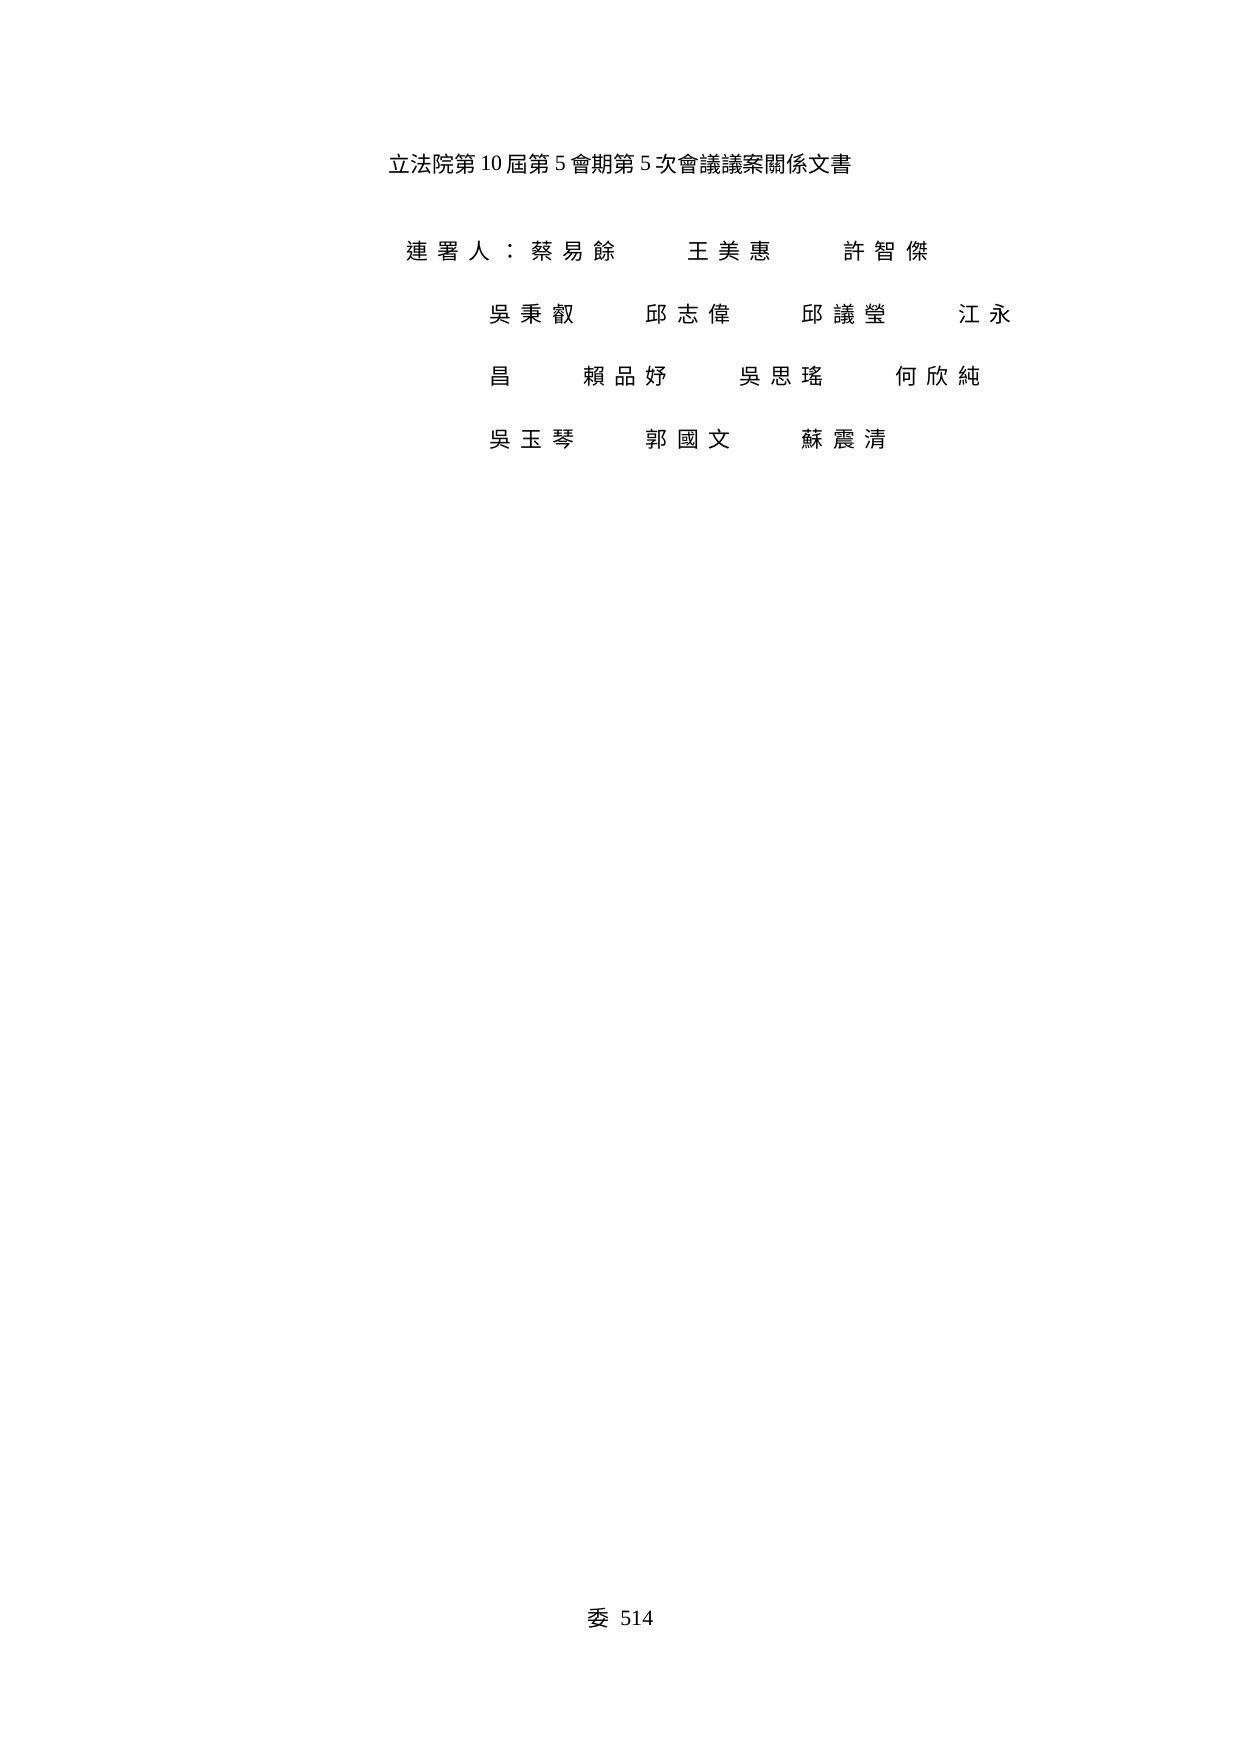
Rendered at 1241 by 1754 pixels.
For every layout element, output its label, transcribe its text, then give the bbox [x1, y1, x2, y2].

text 連署人：蔡易餘 王美惠 許智傑 吳秉叡 邱志偉 邱議瑩 江永昌 賴品妤 吳思瑤 何欣純 吳玉琴 郭國文 蘇震清 [393, 219, 1023, 469]
